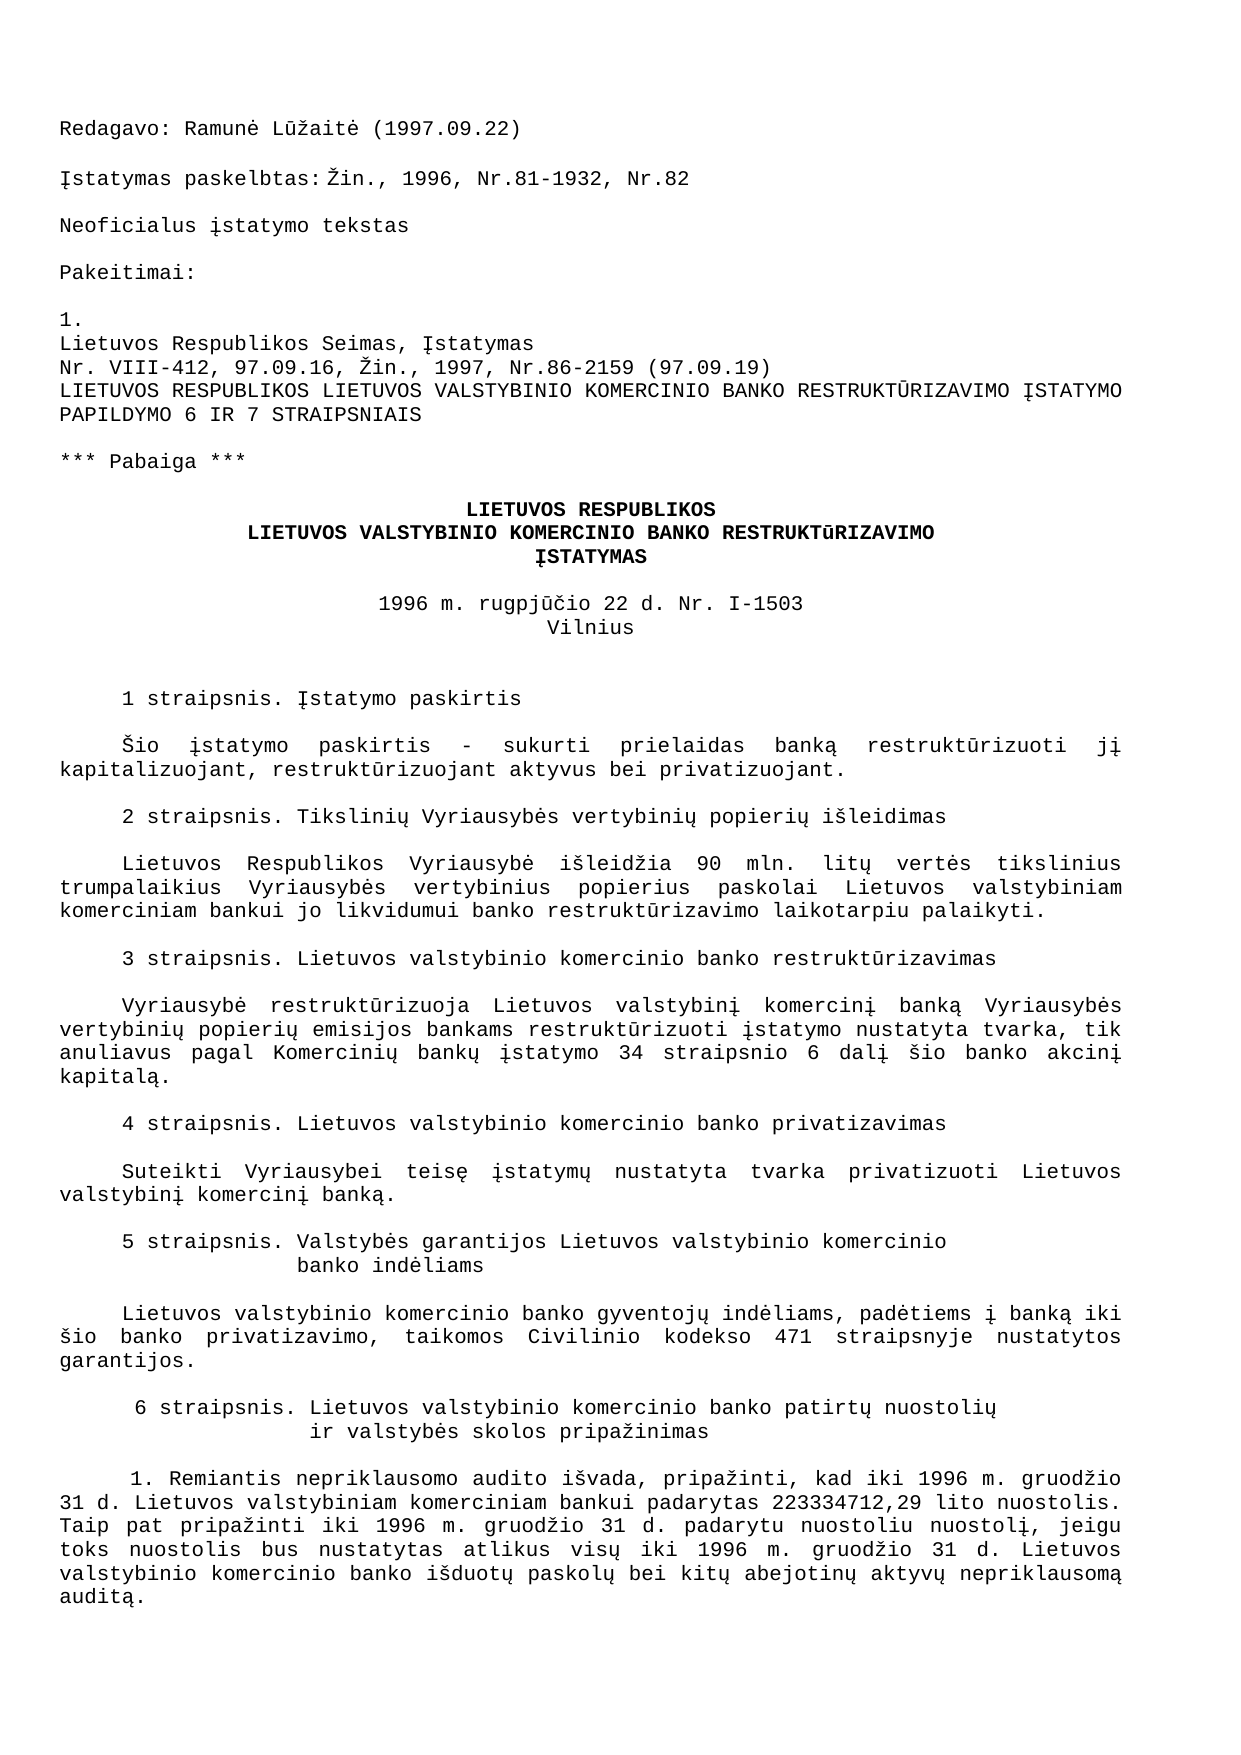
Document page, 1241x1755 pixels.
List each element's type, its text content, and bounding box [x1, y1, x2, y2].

text LIETUVOS RESPUBLIKOS LIETUVOS VALSTYBINIO KOMERCINIO BANKO RESTRUKTŪRIZAVIMO ĮSTATYMO PAPILDYMO 6 IR 7 STRAIPSNIAIS [59, 380, 1122, 428]
text 1 straipsnis. Įstatymo paskirtis [59, 688, 1122, 711]
text Vilnius [59, 617, 1122, 640]
text 1. Remiantis nepriklausomo audito išvada, pripažinti, kad iki 1996 m. gruodžio 31 d. Lietuvos valstybiniam komerciniam bankui padarytas 223334712,29 lito nuostolis. Taip pat pripažinti iki 1996 m. gruodžio 31 d. padarytu nuostoliu nuostolį, jeigu toks nuostolis bus nustatytas atlikus visų iki 1996 m. gruodžio 31 d. Lietuvos valstybinio komercinio banko išduotų paskolų bei kitų abejotinų aktyvų nepriklausomą auditą. [59, 1468, 1122, 1610]
text Lietuvos Respublikos Seimas, Įstatymas [59, 333, 1122, 357]
text 1996 m. rugpjūčio 22 d. Nr. I-1503 [59, 593, 1122, 617]
text Neoficialus įstatymo tekstas [59, 215, 1122, 238]
text 5 straipsnis. Valstybės garantijos Lietuvos valstybinio komercinio [59, 1232, 1122, 1255]
text Lietuvos valstybinio komercinio banko gyventojų indėliams, padėtiems į banką iki šio banko privatizavimo, taikomos Civilinio kodekso 471 straipsnyje nustatytos garantijos. [59, 1302, 1122, 1373]
text Redagavo: Ramunė Lūžaitė (1997.09.22) [59, 118, 1122, 142]
text LIETUVOS RESPUBLIKOS [59, 498, 1122, 522]
text 3 straipsnis. Lietuvos valstybinio komercinio banko restruktūrizavimas [59, 948, 1122, 971]
text 2 straipsnis. Tikslinių Vyriausybės vertybinių popierių išleidimas [59, 806, 1122, 829]
text banko indėliams [59, 1255, 1122, 1279]
text Lietuvos Respublikos Vyriausybė išleidžia 90 mln. litų vertės tikslinius trumpalaikius Vyriausybės vertybinius popierius paskolai Lietuvos valstybiniam komerciniam bankui jo likvidumui banko restruktūrizavimo laikotarpiu palaikyti. [59, 853, 1122, 924]
text 1. [59, 309, 1122, 333]
text Suteikti Vyriausybei teisę įstatymų nustatyta tvarka privatizuoti Lietuvos valstybinį komercinį banką. [59, 1161, 1122, 1208]
text Pakeitimai: [59, 262, 1122, 286]
text ir valstybės skolos pripažinimas [134, 1421, 1122, 1444]
text 4 straipsnis. Lietuvos valstybinio komercinio banko privatizavimas [59, 1113, 1122, 1137]
text LIETUVOS VALSTYBINIO KOMERCINIO BANKO RESTRUKTūRIZAVIMO [59, 522, 1122, 546]
text Vyriausybė restruktūrizuoja Lietuvos valstybinį komercinį banką Vyriausybės vertybinių popierių emisijos bankams restruktūrizuoti įstatymo nustatyta tvarka, tik anuliavus pagal Komercinių bankų įstatymo 34 straipsnio 6 dalį šio banko akcinį kapitalą. [59, 995, 1122, 1090]
text Nr. VIII-412, 97.09.16, Žin., 1997, Nr.86-2159 (97.09.19) [59, 357, 1122, 380]
text *** Pabaiga *** [59, 451, 1122, 475]
text Šio įstatymo paskirtis - sukurti prielaidas banką restruktūrizuoti jį kapitalizuojant, restruktūrizuojant aktyvus bei privatizuojant. [59, 735, 1122, 782]
text Įstatymas paskelbtas: Žin., 1996, Nr.81-1932, Nr.82 [59, 165, 1122, 191]
text ĮSTATYMAS [59, 546, 1122, 569]
text 6 straipsnis. Lietuvos valstybinio komercinio banko patirtų nuostolių [134, 1397, 1122, 1421]
